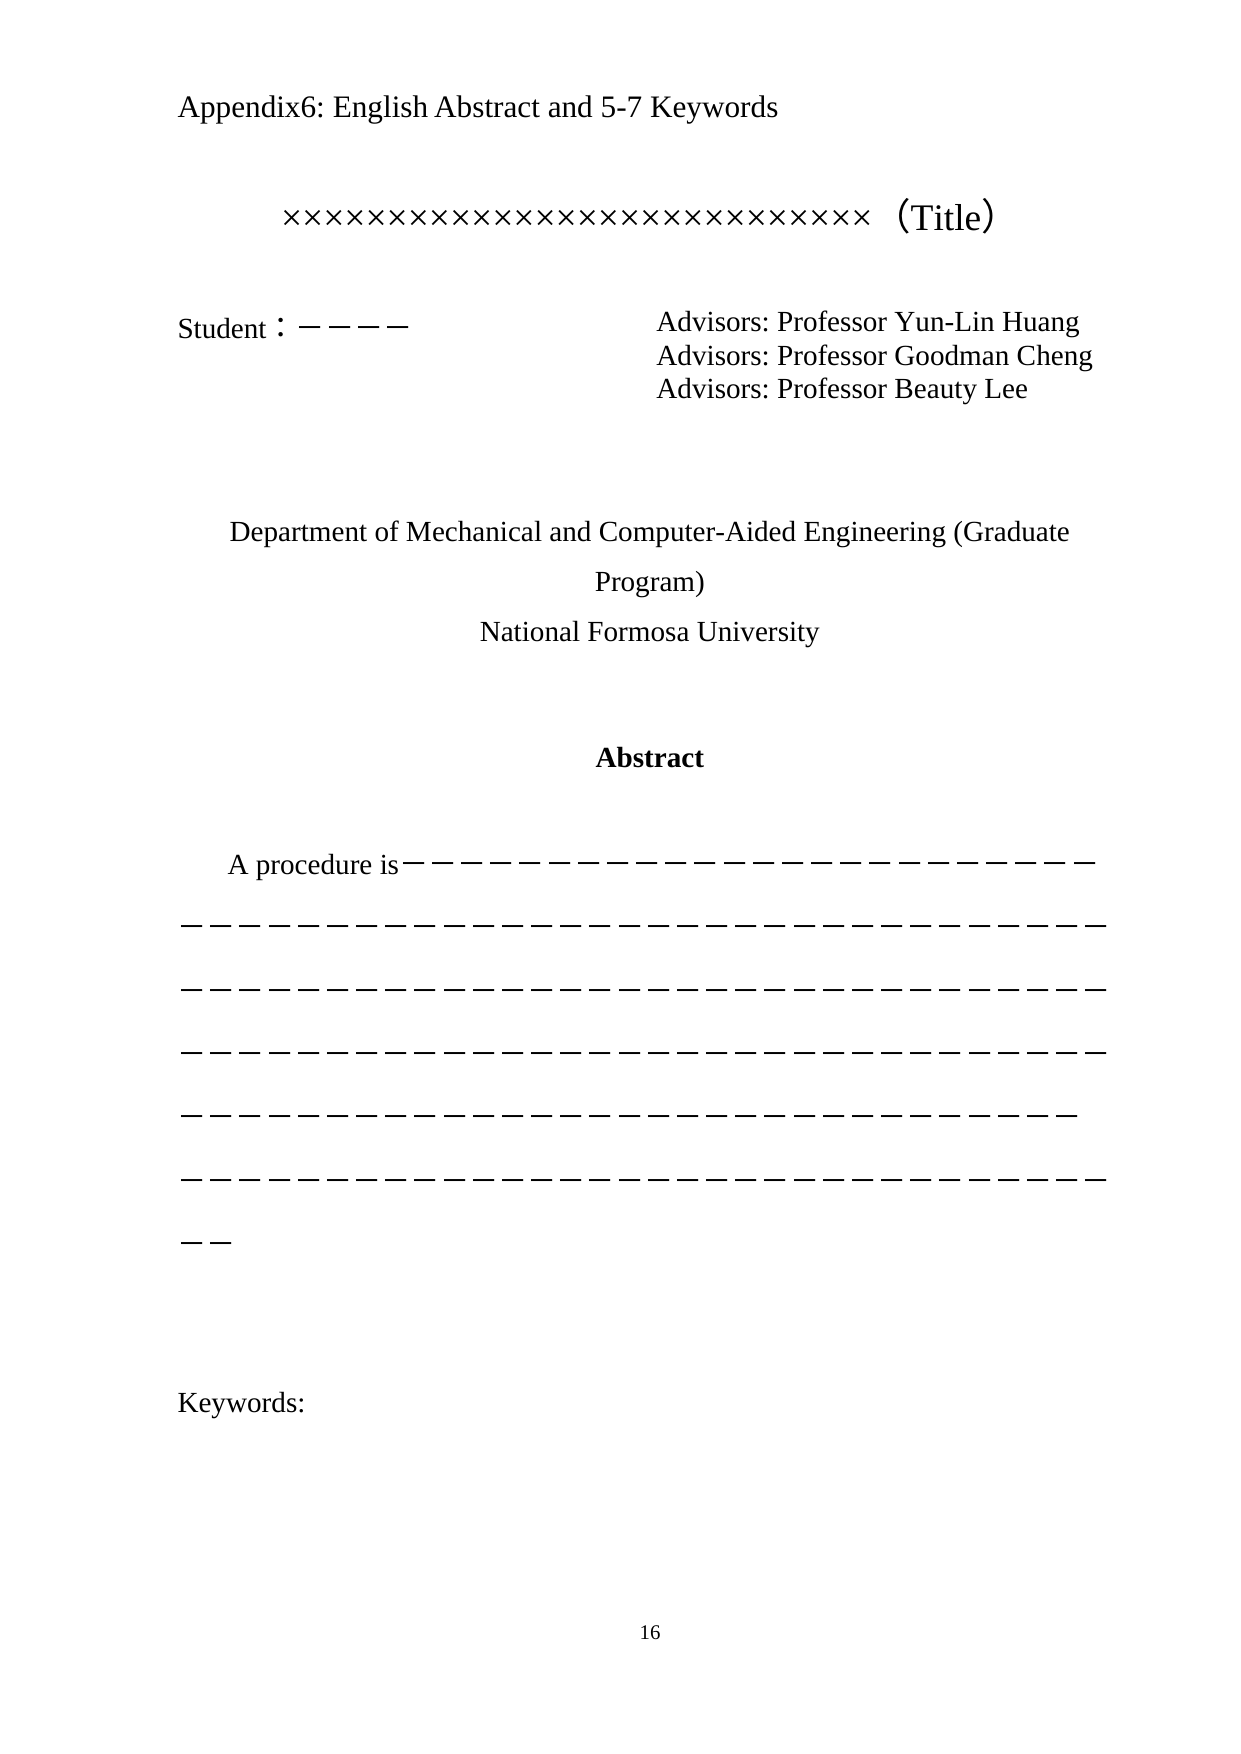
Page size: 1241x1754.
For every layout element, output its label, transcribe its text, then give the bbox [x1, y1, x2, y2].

text －－－－－－－－－－－－－－－－－－－－－－－－－－－－－－－－－－ [177, 1157, 1122, 1263]
text Advisors: Professor Yun-Lin Huang [656, 304, 1122, 338]
text Student：－－－－ [177, 304, 643, 347]
text Advisors: Professor Goodman Cheng [656, 338, 1122, 372]
text Abstract [177, 740, 1122, 773]
text ××××××××××××××××××××××××××××（Title） [177, 187, 1122, 241]
text A procedure is－－－－－－－－－－－－－－－－－－－－－－－－－－－－－－－－－－－－－－－－－－－－－－－－－－－－－－－－－－－－－－－－－－－－－－－－－－－－－－－－－－－－－－－－－－－－－－－－－－－－－－－－－－－－－－－－－－－－－－－－－－－－－－－－－－－－－－－－－－－－－－－－－－－－－－－ [177, 840, 1122, 1136]
text Appendix6: English Abstract and 5-7 Keywords [177, 89, 1122, 124]
text National Formosa University [177, 614, 1122, 648]
text Department of Mechanical and Computer-Aided Engineering (Graduate Program) [177, 514, 1122, 598]
text Keywords: [177, 1385, 1122, 1418]
text Advisors: Professor Beauty Lee [656, 372, 1122, 405]
